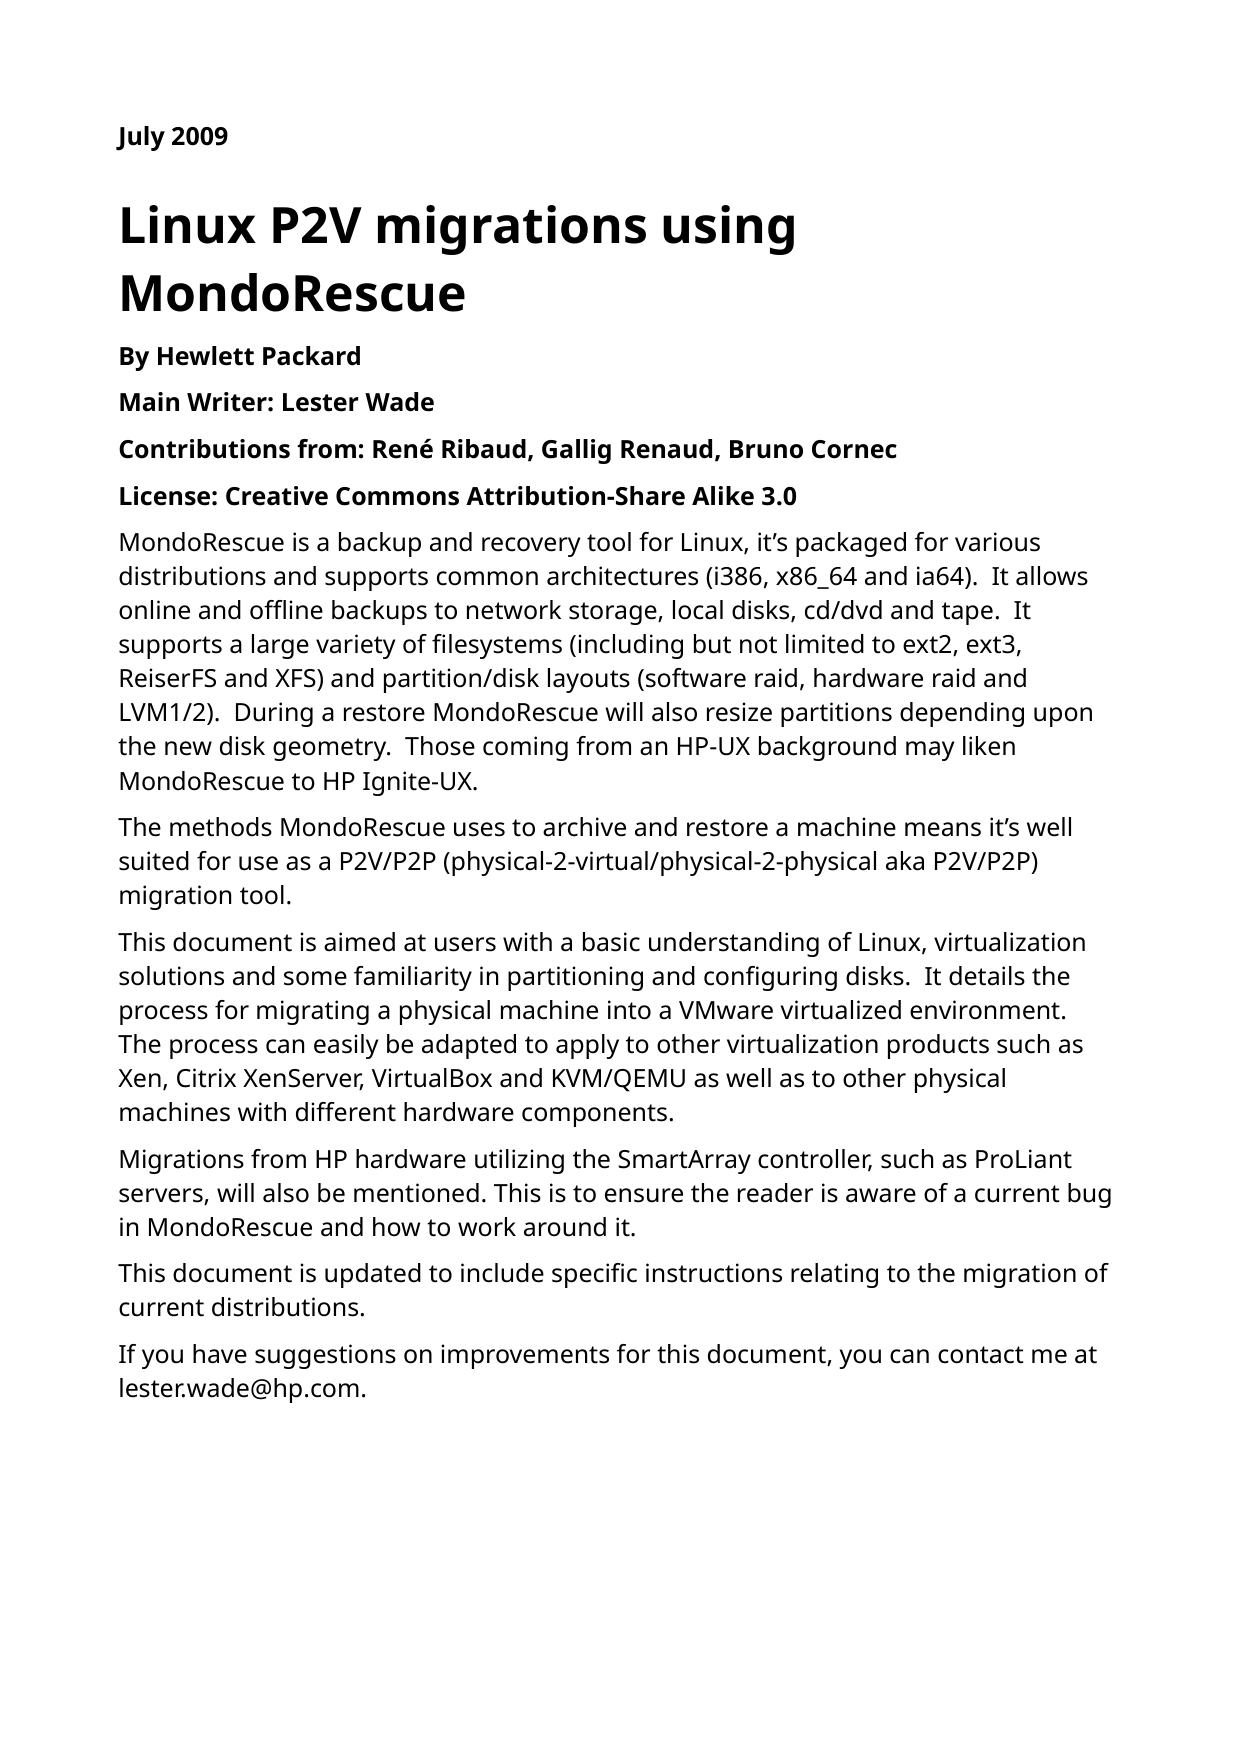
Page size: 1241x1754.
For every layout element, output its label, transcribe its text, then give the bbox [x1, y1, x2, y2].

text This document is updated to include specific instructions relating to the migration of current distributions. [118, 1256, 1122, 1324]
text License: Creative Commons Attribution-Share Alike 3.0 [118, 478, 1122, 512]
text Main Writer: Lester Wade [118, 385, 1122, 419]
text This document is aimed at users with a basic understanding of Linux, virtualization solutions and some familiarity in partitioning and configuring disks. It details the process for migrating a physical machine into a VMware virtualized environment. The process can easily be adapted to apply to other virtualization products such as Xen, Citrix XenServer, VirtualBox and KVM/QEMU as well as to other physical machines with different hardware components. [118, 924, 1122, 1129]
text Contributions from: René Ribaud, Gallig Renaud, Bruno Cornec [118, 432, 1122, 466]
text By Hewlett Packard [118, 338, 1122, 372]
subtitle Linux P2V migrations using MondoRescue [118, 190, 1122, 326]
text If you have suggestions on improvements for this document, you can contact me at lester.wade@hp.com. [118, 1337, 1122, 1405]
text Migrations from HP hardware utilizing the SmartArray controller, such as ProLiant servers, will also be mentioned. This is to ensure the reader is aware of a current bug in MondoRescue and how to work around it. [118, 1141, 1122, 1243]
text The methods MondoRescue uses to archive and restore a machine means it’s well suited for use as a P2V/P2P (physical-2-virtual/physical-2-physical aka P2V/P2P) migration tool. [118, 810, 1122, 912]
text July 2009 [118, 118, 1122, 152]
text MondoRescue is a backup and recovery tool for Linux, it’s packaged for various distributions and supports common architectures (i386, x86_64 and ia64). It allows online and offline backups to network storage, local disks, cd/dvd and tape. It supports a large variety of filesystems (including but not limited to ext2, ext3, ReiserFS and XFS) and partition/disk layouts (software raid, hardware raid and LVM1/2). During a restore MondoRescue will also resize partitions depending upon the new disk geometry. Those coming from an HP-UX background may liken MondoRescue to HP Ignite-UX. [118, 525, 1122, 797]
